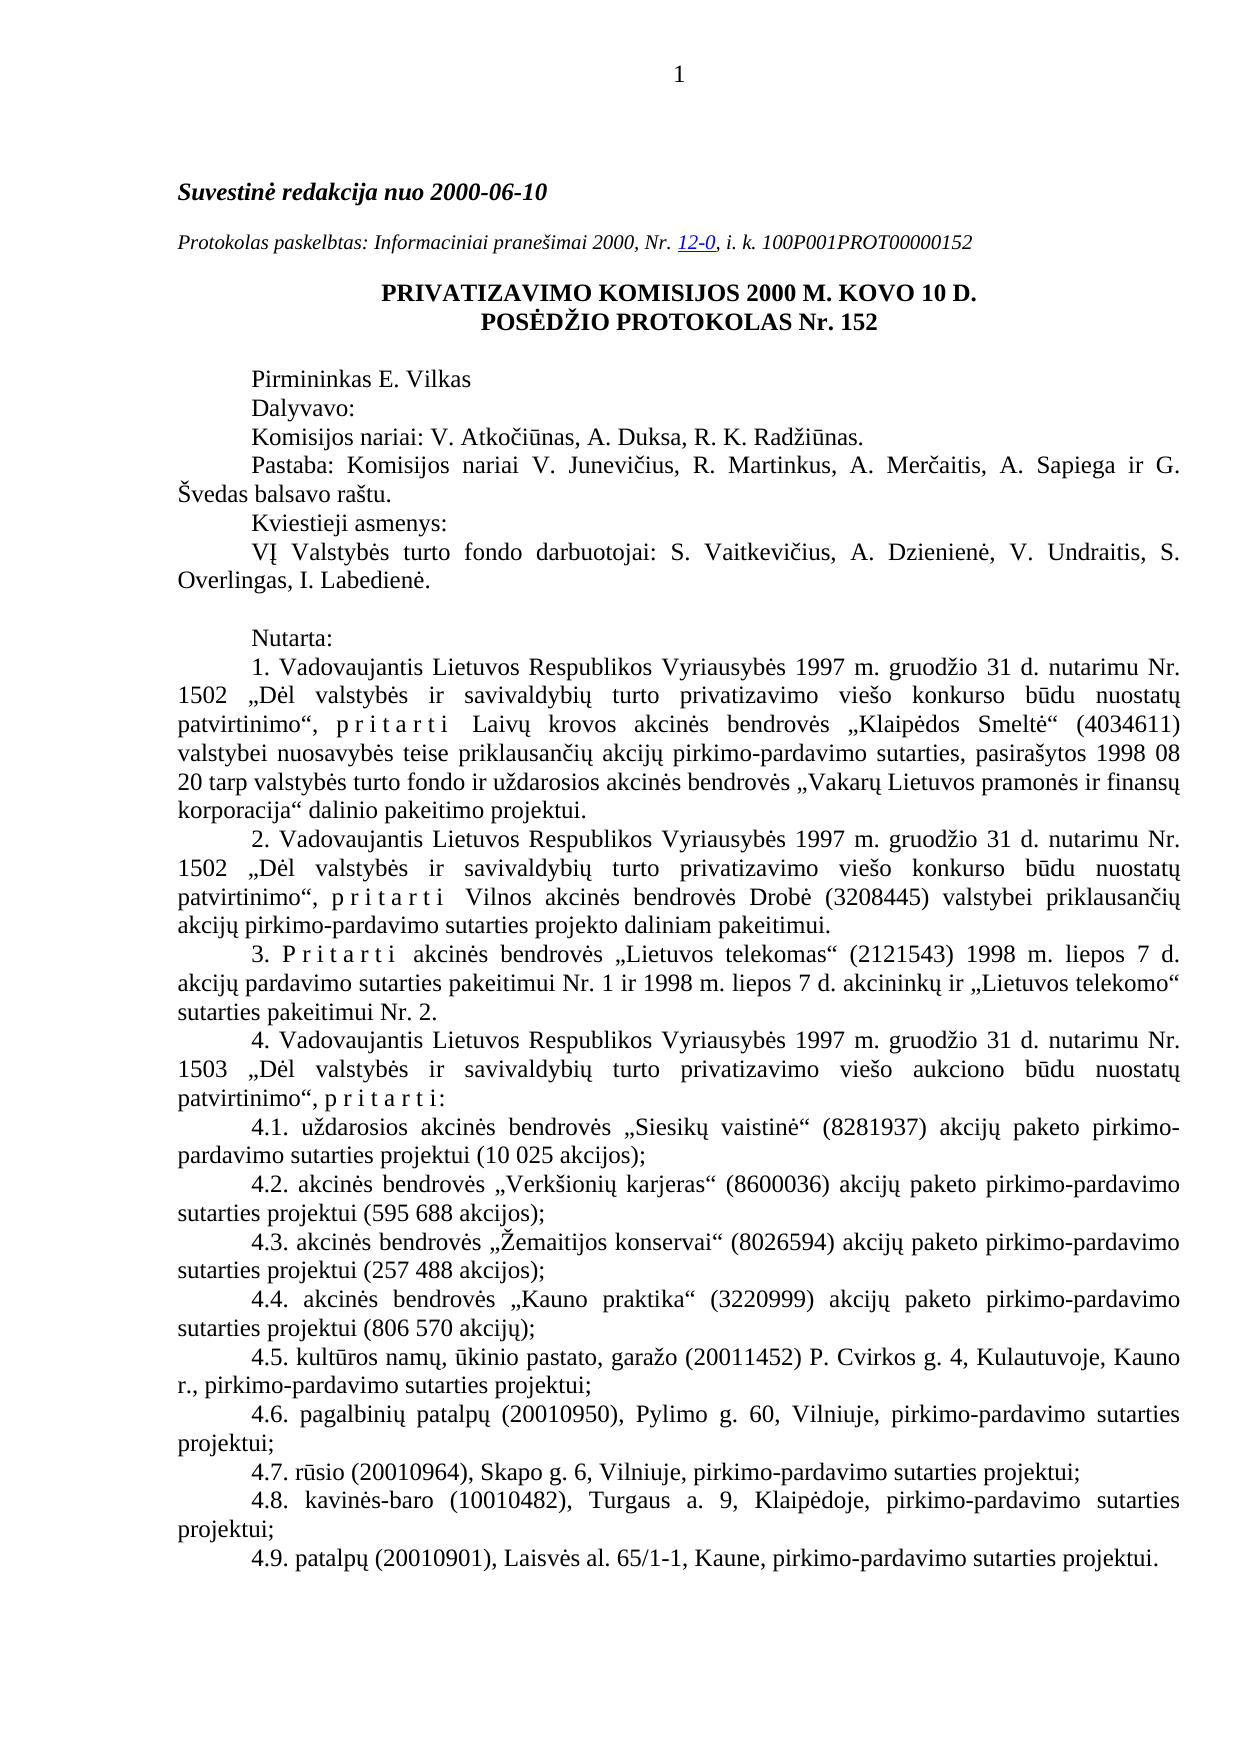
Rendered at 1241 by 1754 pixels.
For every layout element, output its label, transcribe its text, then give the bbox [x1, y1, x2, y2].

text 4.5. kultūros namų, ūkinio pastato, garažo (20011452) P. Cvirkos g. 4, Kulautuvoje, Kauno r., pirkimo-pardavimo sutarties projektui; [177, 1342, 1181, 1399]
text 1. Vadovaujantis Lietuvos Respublikos Vyriausybės 1997 m. gruodžio 31 d. nutarimu Nr. 1502 „Dėl valstybės ir savivaldybių turto privatizavimo viešo konkurso būdu nuostatų patvirtinimo“, pritarti Laivų krovos akcinės bendrovės „Klaipėdos Smeltė“ (4034611) valstybei nuosavybės teise priklausančių akcijų pirkimo-pardavimo sutarties, pasirašytos 1998 08 20 tarp valstybės turto fondo ir uždarosios akcinės bendrovės „Vakarų Lietuvos pramonės ir finansų korporacija“ dalinio pakeitimo projektui. [177, 652, 1181, 824]
text 4.6. pagalbinių patalpų (20010950), Pylimo g. 60, Vilniuje, pirkimo-pardavimo sutarties projektui; [177, 1399, 1181, 1457]
text POSĖDŽIO PROTOKOLAS Nr. 152 [177, 307, 1181, 336]
text 2. Vadovaujantis Lietuvos Respublikos Vyriausybės 1997 m. gruodžio 31 d. nutarimu Nr. 1502 „Dėl valstybės ir savivaldybių turto privatizavimo viešo konkurso būdu nuostatų patvirtinimo“, pritarti Vilnos akcinės bendrovės Drobė (3208445) valstybei priklausančių akcijų pirkimo-pardavimo sutarties projekto daliniam pakeitimui. [177, 824, 1181, 939]
text Pirmininkas E. Vilkas [177, 364, 1181, 393]
text 4.4. akcinės bendrovės „Kauno praktika“ (3220999) akcijų paketo pirkimo-pardavimo sutarties projektui (806 570 akcijų); [177, 1284, 1181, 1342]
text Kviestieji asmenys: [177, 508, 1181, 537]
text VĮ Valstybės turto fondo darbuotojai: S. Vaitkevičius, A. Dzienienė, V. Undraitis, S. Overlingas, I. Labedienė. [177, 537, 1181, 594]
text Suvestinė redakcija nuo 2000-06-10 [177, 177, 1181, 206]
text Komisijos nariai: V. Atkočiūnas, A. Duksa, R. K. Radžiūnas. [177, 422, 1181, 451]
text 4.9. patalpų (20010901), Laisvės al. 65/1-1, Kaune, pirkimo-pardavimo sutarties projektui. [177, 1543, 1181, 1572]
text 4.8. kavinės-baro (10010482), Turgaus a. 9, Klaipėdoje, pirkimo-pardavimo sutarties projektui; [177, 1486, 1181, 1543]
text 4. Vadovaujantis Lietuvos Respublikos Vyriausybės 1997 m. gruodžio 31 d. nutarimu Nr. 1503 „Dėl valstybės ir savivaldybių turto privatizavimo viešo aukciono būdu nuostatų patvirtinimo“, pritarti: [177, 1026, 1181, 1112]
text Nutarta: [177, 623, 1181, 652]
text PRIVATIZAVIMO KOMISIJOS 2000 M. KOVO 10 D. [177, 278, 1181, 307]
text Pastaba: Komisijos nariai V. Junevičius, R. Martinkus, A. Merčaitis, A. Sapiega ir G. Švedas balsavo raštu. [177, 451, 1181, 508]
text 4.1. uždarosios akcinės bendrovės „Siesikų vaistinė“ (8281937) akcijų paketo pirkimo-pardavimo sutarties projektui (10 025 akcijos); [177, 1112, 1181, 1169]
text 4.7. rūsio (20010964), Skapo g. 6, Vilniuje, pirkimo-pardavimo sutarties projektui; [177, 1457, 1181, 1486]
text 3. Pritarti akcinės bendrovės „Lietuvos telekomas“ (2121543) 1998 m. liepos 7 d. akcijų pardavimo sutarties pakeitimui Nr. 1 ir 1998 m. liepos 7 d. akcininkų ir „Lietuvos telekomo“ sutarties pakeitimui Nr. 2. [177, 939, 1181, 1026]
text 4.2. akcinės bendrovės „Verkšionių karjeras“ (8600036) akcijų paketo pirkimo-pardavimo sutarties projektui (595 688 akcijos); [177, 1169, 1181, 1227]
text Dalyvavo: [177, 393, 1181, 422]
text Protokolas paskelbtas: Informaciniai pranešimai 2000, Nr. 12-0, i. k. 100P001PROT00000152 [177, 230, 1181, 254]
text 4.3. akcinės bendrovės „Žemaitijos konservai“ (8026594) akcijų paketo pirkimo-pardavimo sutarties projektui (257 488 akcijos); [177, 1227, 1181, 1284]
